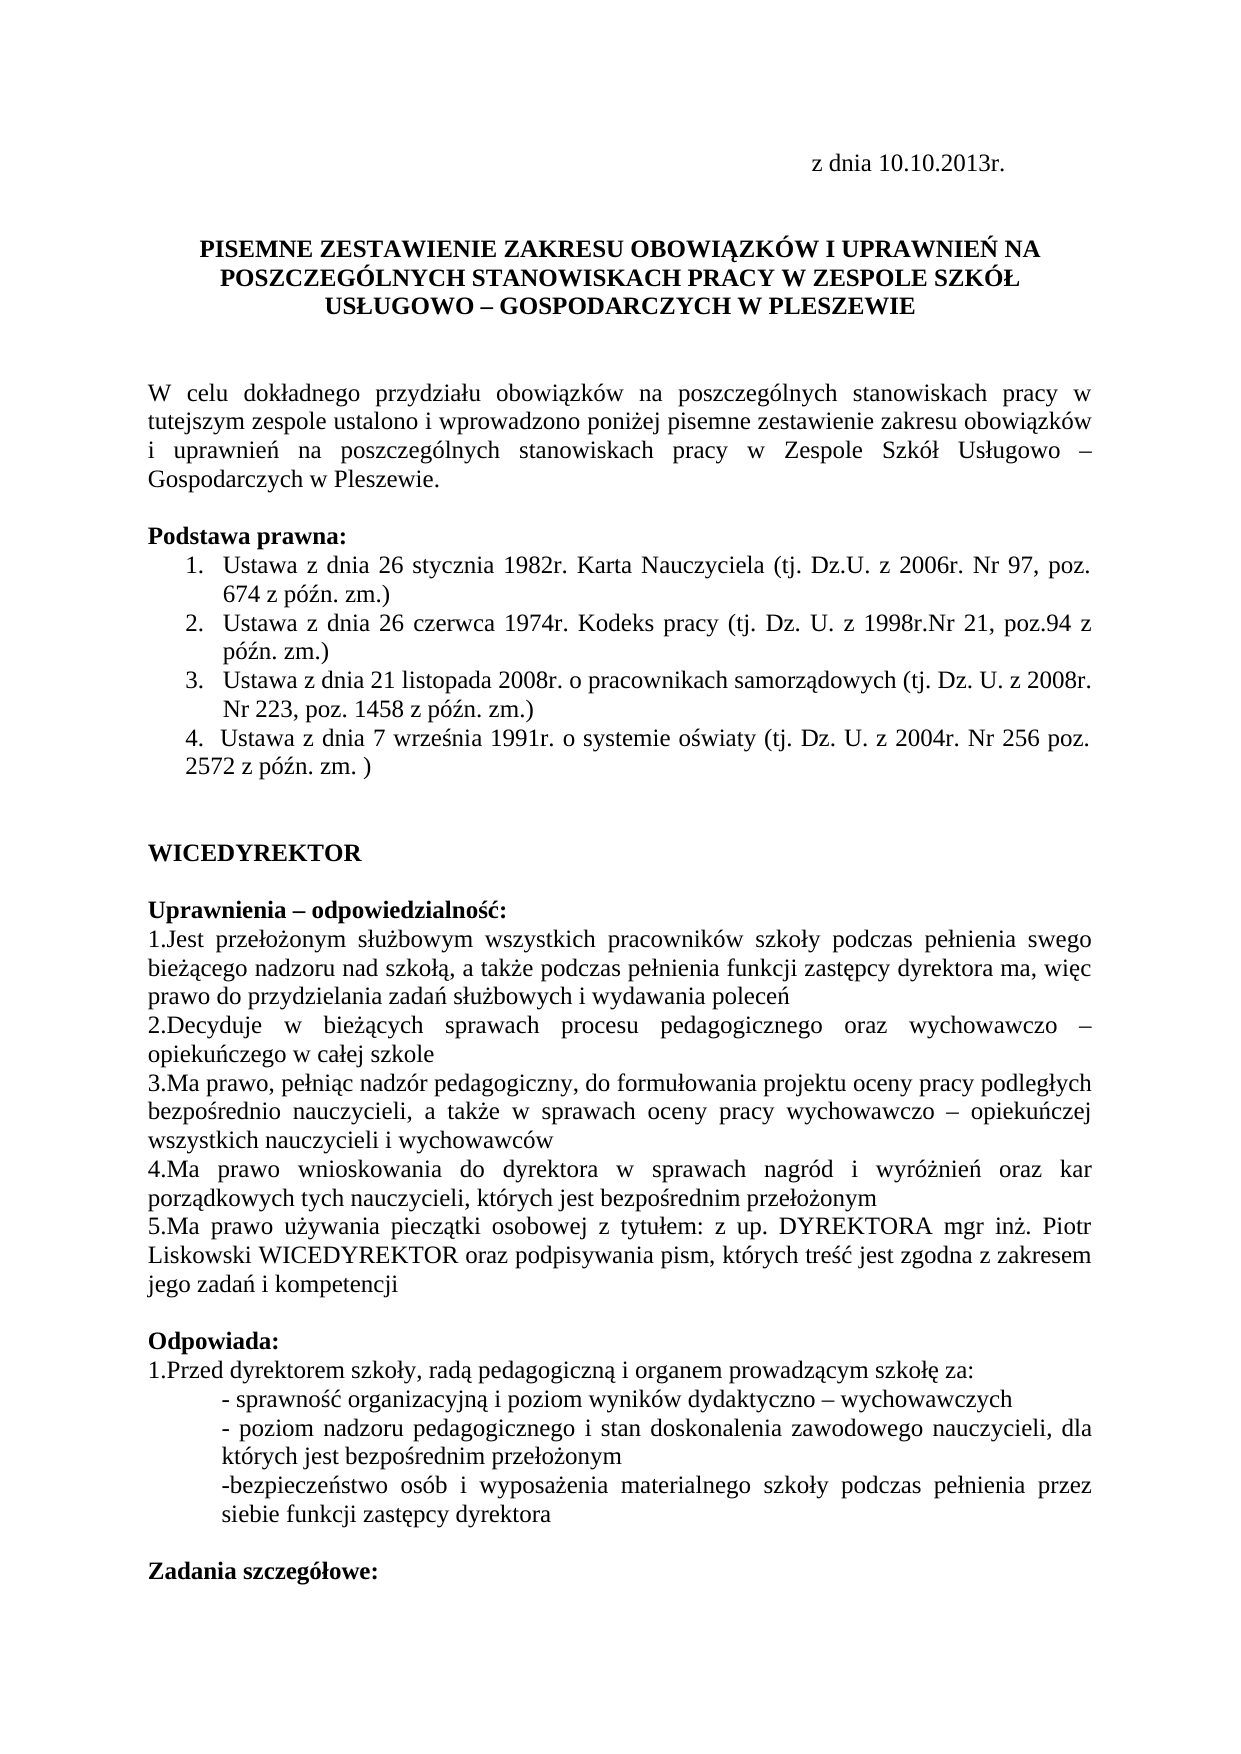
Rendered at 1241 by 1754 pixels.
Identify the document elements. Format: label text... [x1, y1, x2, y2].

text PISEMNE ZESTAWIENIE ZAKRESU OBOWIĄZKÓW I UPRAWNIEŃ NA POSZCZEGÓLNYCH STANOWISKACH PRACY W ZESPOLE SZKÓŁ USŁUGOWO – GOSPODARCZYCH W PLESZEWIE [148, 234, 1093, 320]
text 4.Ma prawo wnioskowania do dyrektora w sprawach nagród i wyróżnień oraz kar porządkowych tych nauczycieli, których jest bezpośrednim przełożonym [148, 1154, 1093, 1211]
text 2.Decyduje w bieżących sprawach procesu pedagogicznego oraz wychowawczo – opiekuńczego w całej szkole [148, 1010, 1093, 1068]
text - poziom nadzoru pedagogicznego i stan doskonalenia zawodowego nauczycieli, dla których jest bezpośrednim przełożonym [221, 1413, 1093, 1470]
text W celu dokładnego przydziału obowiązków na poszczególnych stanowiskach pracy w tutejszym zespole ustalono i wprowadzono poniżej pisemne zestawienie zakresu obowiązków i uprawnień na poszczególnych stanowiskach pracy w Zespole Szkół Usługowo – Gospodarczych w Pleszewie. [148, 378, 1093, 493]
text z dnia 10.10.2013r. [738, 148, 1093, 176]
text Odpowiada: [148, 1326, 1093, 1355]
text 5.Ma prawo używania pieczątki osobowej z tytułem: z up. DYREKTORA mgr inż. Piotr Liskowski WICEDYREKTOR oraz podpisywania pism, których treść jest zgodna z zakresem jego zadań i kompetencji [148, 1211, 1093, 1298]
text Podstawa prawna: [148, 521, 1093, 550]
list Ustawa z dnia 26 stycznia 1982r. Karta Nauczyciela (tj. Dz.U. z 2006r. Nr 97, poz. 674 z późn. zm.) [185, 550, 1093, 608]
text 4. Ustawa z dnia 7 września 1991r. o systemie oświaty (tj. Dz. U. z 2004r. Nr 256 poz. 2572 z późn. zm. ) [185, 723, 1093, 780]
text Zadania szczegółowe: [148, 1556, 1093, 1585]
text 1.Jest przełożonym służbowym wszystkich pracowników szkoły podczas pełnienia swego bieżącego nadzoru nad szkołą, a także podczas pełnienia funkcji zastępcy dyrektora ma, więc prawo do przydzielania zadań służbowych i wydawania poleceń [148, 924, 1093, 1010]
text -bezpieczeństwo osób i wyposażenia materialnego szkoły podczas pełnienia przez siebie funkcji zastępcy dyrektora [221, 1470, 1093, 1528]
list Ustawa z dnia 26 czerwca 1974r. Kodeks pracy (tj. Dz. U. z 1998r.Nr 21, poz.94 z późn. zm.) [185, 608, 1093, 665]
text Uprawnienia – odpowiedzialność: [148, 895, 1093, 924]
text - sprawność organizacyjną i poziom wyników dydaktyczno – wychowawczych [148, 1384, 1093, 1413]
text WICEDYREKTOR [148, 838, 1093, 866]
list Ustawa z dnia 21 listopada 2008r. o pracownikach samorządowych (tj. Dz. U. z 2008r. Nr 223, poz. 1458 z późn. zm.) [185, 665, 1093, 723]
text 1.Przed dyrektorem szkoły, radą pedagogiczną i organem prowadzącym szkołę za: [148, 1355, 1093, 1384]
text 3.Ma prawo, pełniąc nadzór pedagogiczny, do formułowania projektu oceny pracy podległych bezpośrednio nauczycieli, a także w sprawach oceny pracy wychowawczo – opiekuńczej wszystkich nauczycieli i wychowawców [148, 1068, 1093, 1154]
